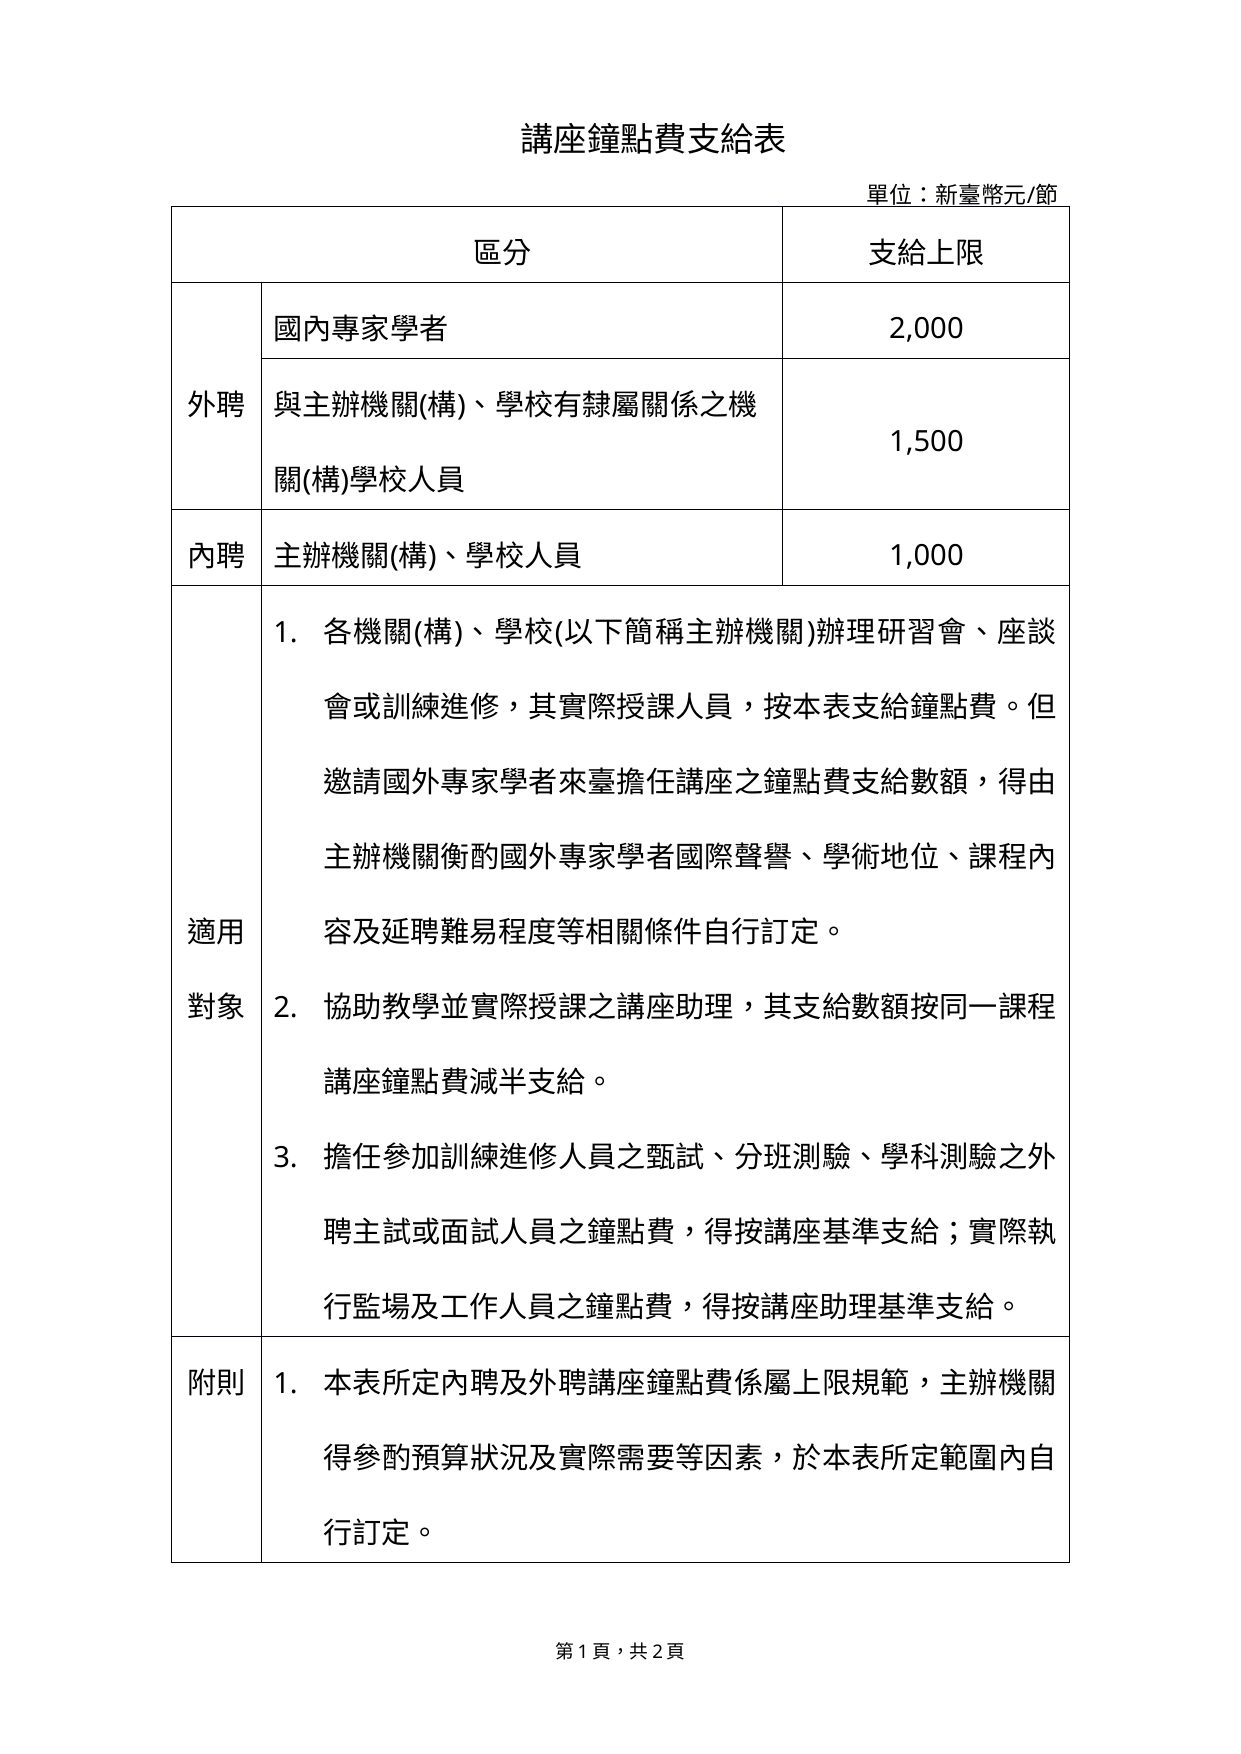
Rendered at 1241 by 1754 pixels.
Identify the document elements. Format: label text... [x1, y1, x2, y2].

table_cell 各機關(構)、學校(以下簡稱主辦機關)辦理研習會、座談會或訓練進修，其實際授課人員，按本表支給鐘點費。但邀請國外專家學者來臺擔任講座之鐘點費支給數額，得由主辦機關衡酌國外專家學者國際聲譽、學術地位、課程內容及延聘難易程度等相關條件自行訂定。 協助教學並實際授課之講座助理，其支給數額按同一課程講座鐘點費減半支給。 擔任參加訓練進修人員之甄試、分班測驗、學科測驗之外聘主試或面試人員之鐘點費，得按講座基準支給；實際執行監場及工作人員之鐘點費，得按講座助理基準支給。 [262, 586, 1069, 1336]
table_cell 國內專家學者 [262, 283, 782, 358]
table_cell 1,500 [783, 359, 1069, 509]
table_cell 附則 [172, 1337, 261, 1562]
table_cell 區分 [172, 207, 782, 282]
table_header 單位：新臺幣元/節 [171, 169, 1069, 206]
table_cell 支給上限 [783, 207, 1069, 282]
table_cell 與主辦機關(構)、學校有隸屬關係之機關(構)學校人員 [262, 359, 782, 509]
table_cell 2,000 [783, 283, 1069, 358]
list 講座鐘點費支給表 [254, 93, 1053, 168]
table_cell 本表所定內聘及外聘講座鐘點費係屬上限規範，主辦機關得參酌預算狀況及實際需要等因素，於本表所定範圍內自行訂定。 本表所稱隸屬關係，指中央二級以下及地方各機關(構)學校，依組織法規所定上下從屬關係。 授課時間每節為50分鐘；連續上課2節者為90分鐘。未滿者講座鐘點費應減半支給。 主辦機關辦理專題演講，專題演講人員各場次報酬標準，得衡酌講座國際(內)聲譽、學術地位、演講內容及延聘難易程度等相關條件自行核定支給。 主辦機關得衡酌實際情況，參照出差旅費相關規定，覈實支給外聘講座交通費及國內住宿費。 授課講座應各主辦機關邀請撰寫或編輯教材，得於該次授課鐘點費7成內衡酌支給教材費。 公立大專校院及中央研究院如因學術發展、講座延聘之特殊需要，得自訂支給規定。 本表自107年2月1日生效。 [262, 1337, 1069, 1562]
table_cell 外聘 [172, 283, 261, 509]
table_cell 適用對象 [172, 586, 261, 1336]
table_cell 1,000 [783, 510, 1069, 585]
table_cell 內聘 [172, 510, 261, 585]
table_cell 主辦機關(構)、學校人員 [262, 510, 782, 585]
